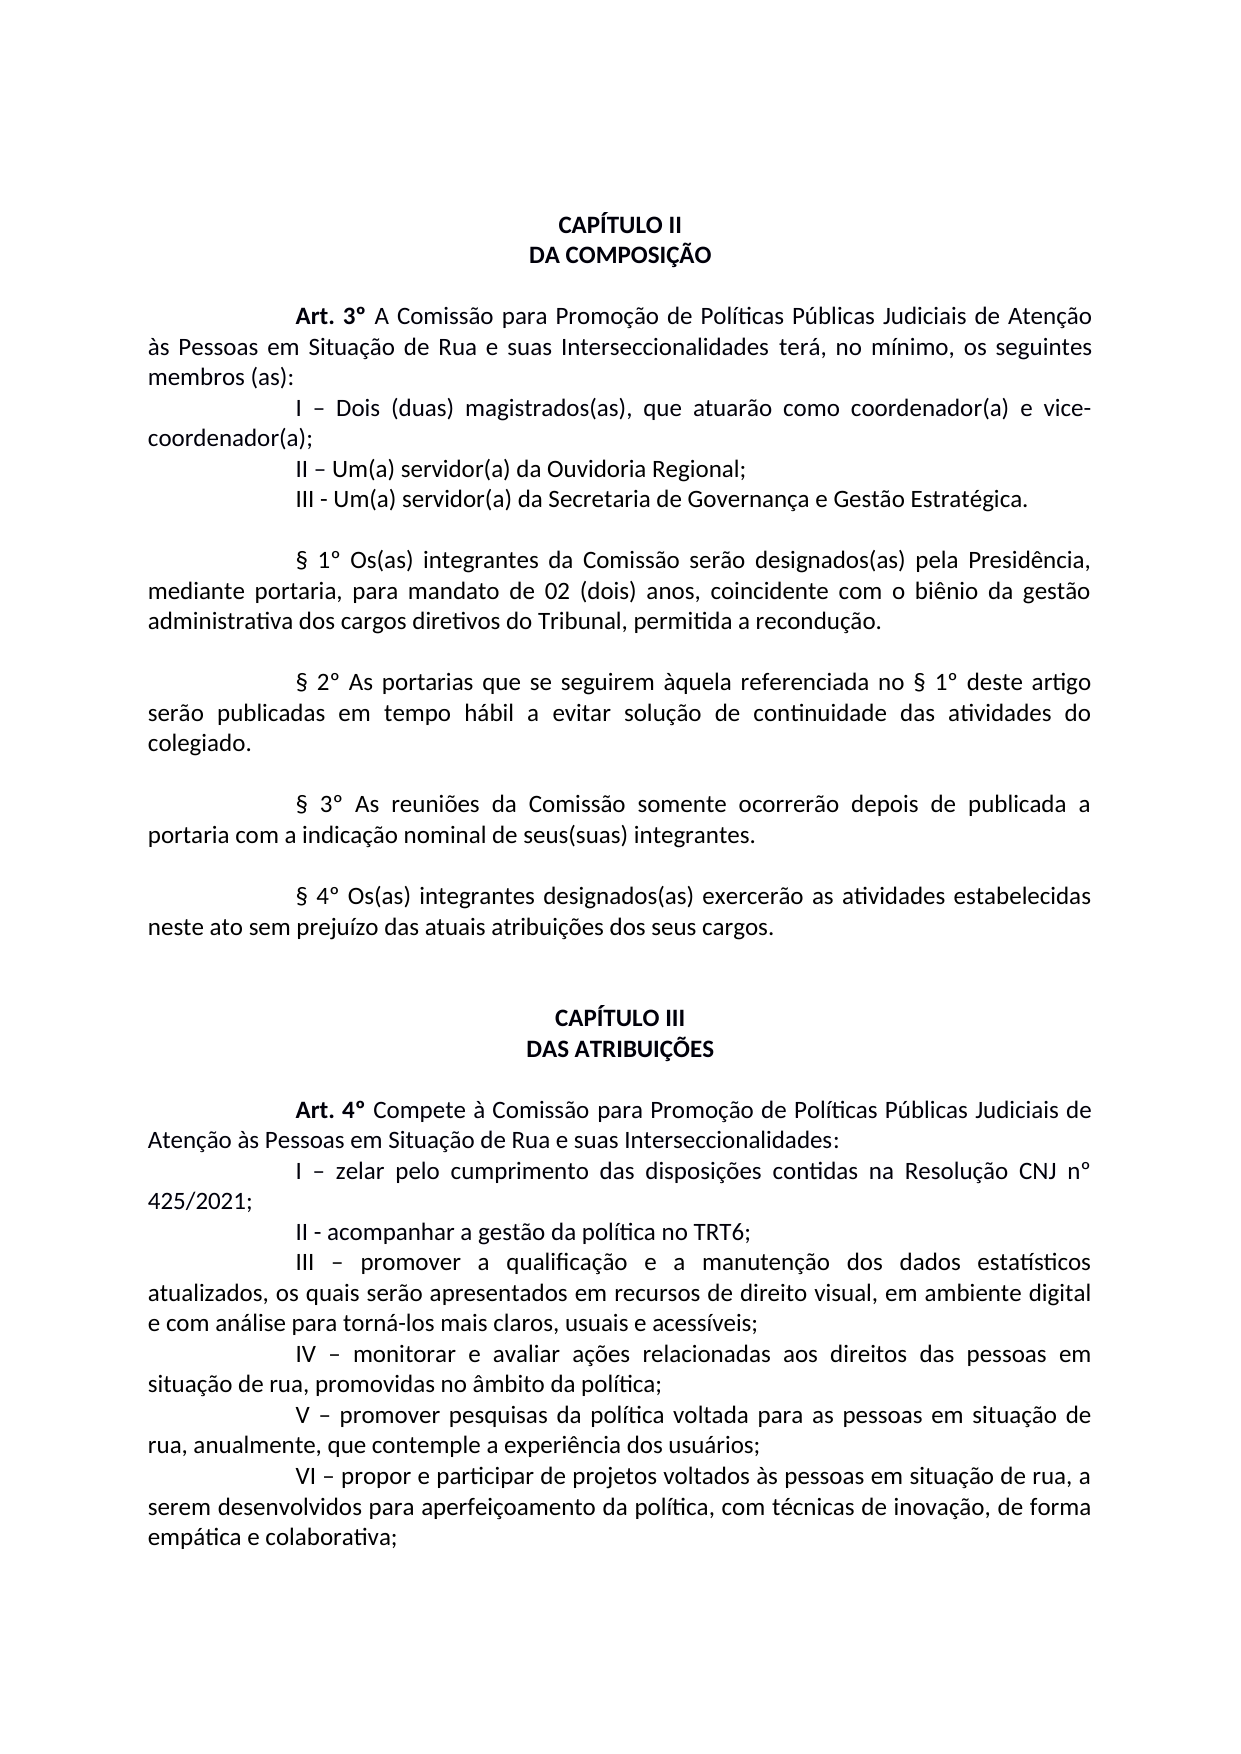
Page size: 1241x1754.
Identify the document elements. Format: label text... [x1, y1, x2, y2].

text III – promover a qualificação e a manutenção dos dados estatísticos atualizados, os quais serão apresentados em recursos de direito visual, em ambiente digital e com análise para torná-los mais claros, usuais e acessíveis; [148, 1246, 1092, 1338]
text DA COMPOSIÇÃO [148, 239, 1092, 270]
text § 4º Os(as) integrantes designados(as) exercerão as atividades estabelecidas neste ato sem prejuízo das atuais atribuições dos seus cargos. [148, 880, 1092, 941]
text I – Dois (duas) magistrados(as), que atuarão como coordenador(a) e vice-coordenador(a); [148, 392, 1092, 453]
text DAS ATRIBUIÇÕES [148, 1033, 1092, 1063]
text CAPÍTULO II [148, 209, 1092, 239]
text II – Um(a) servidor(a) da Ouvidoria Regional; [148, 453, 1092, 483]
text Art. 3º A Comissão para Promoção de Políticas Públicas Judiciais de Atenção às Pessoas em Situação de Rua e suas Interseccionalidades terá, no mínimo, os seguintes membros (as): [148, 300, 1092, 392]
text § 3º As reuniões da Comissão somente ocorrerão depois de publicada a portaria com a indicação nominal de seus(suas) integrantes. [148, 789, 1092, 850]
text IV – monitorar e avaliar ações relacionadas aos direitos das pessoas em situação de rua, promovidas no âmbito da política; [148, 1338, 1092, 1399]
text § 2º As portarias que se seguirem àquela referenciada no § 1º deste artigo serão publicadas em tempo hábil a evitar solução de continuidade das atividades do colegiado. [148, 667, 1092, 758]
text V – promover pesquisas da política voltada para as pessoas em situação de rua, anualmente, que contemple a experiência dos usuários; [148, 1399, 1092, 1460]
text VI – propor e participar de projetos voltados às pessoas em situação de rua, a serem desenvolvidos para aperfeiçoamento da política, com técnicas de inovação, de forma empática e colaborativa; [148, 1460, 1092, 1552]
text I – zelar pelo cumprimento das disposições contidas na Resolução CNJ nº 425/2021; [148, 1155, 1092, 1216]
text Art. 4º Compete à Comissão para Promoção de Políticas Públicas Judiciais de Atenção às Pessoas em Situação de Rua e suas Interseccionalidades: [148, 1094, 1092, 1155]
text II - acompanhar a gestão da política no TRT6; [148, 1216, 1092, 1246]
text III - Um(a) servidor(a) da Secretaria de Governança e Gestão Estratégica. [148, 483, 1092, 514]
text § 1º Os(as) integrantes da Comissão serão designados(as) pela Presidência, mediante portaria, para mandato de 02 (dois) anos, coincidente com o biênio da gestão administrativa dos cargos diretivos do Tribunal, permitida a recondução. [148, 544, 1092, 636]
text CAPÍTULO III [148, 1002, 1092, 1033]
